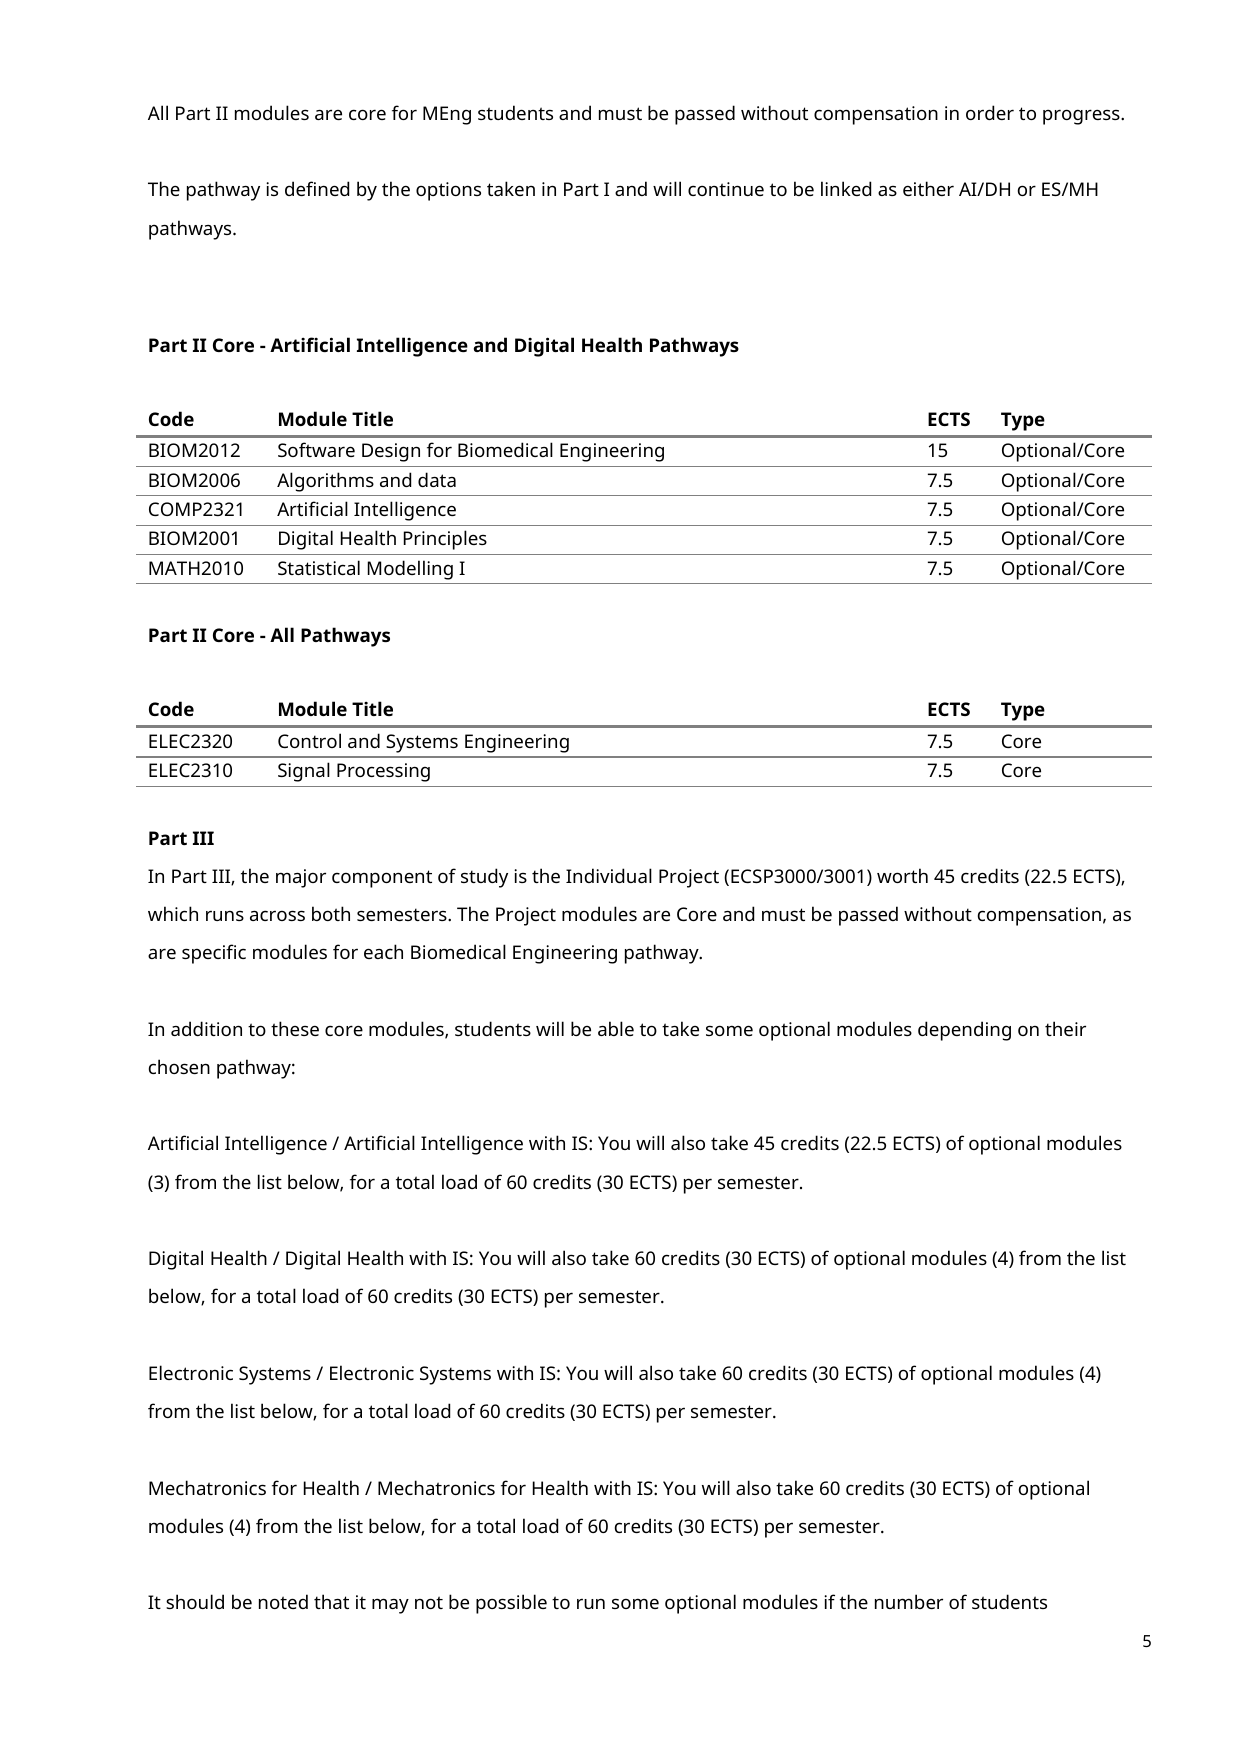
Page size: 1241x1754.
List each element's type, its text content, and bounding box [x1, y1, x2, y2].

table_cell Module Title [266, 406, 916, 434]
table_cell Artificial Intelligence [266, 496, 916, 524]
table_cell Module Title [266, 697, 916, 725]
table_cell Algorithms and data [266, 467, 916, 495]
table_cell Optional/Core [989, 438, 1152, 466]
table_cell Control and Systems Engineering [266, 728, 916, 756]
table_cell 7.5 [916, 555, 989, 583]
table_cell Type [989, 406, 1152, 434]
table_cell ELEC2310 [136, 758, 266, 786]
table_cell Type [989, 697, 1152, 725]
table_cell Optional/Core [989, 496, 1152, 524]
table_cell 7.5 [916, 526, 989, 554]
table_cell Optional/Core [989, 467, 1152, 495]
table_cell Digital Health Principles [266, 526, 916, 554]
table_cell Code [136, 406, 266, 434]
table_cell ECTS [916, 406, 989, 434]
table_cell ELEC2320 [136, 728, 266, 756]
table_cell Part III In Part III, the major component of study is the Individual Project (ECSP3000/3001) worth 45 credits (22.5 ECTS), which runs across both semesters. The Project modules are Core and must be passed without compensation, as are specific modules for each Biomedical Engineering pathway. In addition to these core modules, students will be able to take some optional modules depending on their chosen pathway: Artificial Intelligence / Artificial Intelligence with IS: You will also take 45 credits (22.5 ECTS) of optional modules (3) from the list below, for a total load of 60 credits (30 ECTS) per semester. Digital Health / Digital Health with IS: You will also take 60 credits (30 ECTS) of optional modules (4) from the list below, for a total load of 60 credits (30 ECTS) per semester. Electronic Systems / Electronic Systems with IS: You will also take 60 credits (30 ECTS) of optional modules (4) from the list below, for a total load of 60 credits (30 ECTS) per semester. Mechatronics for Health / Mechatronics for Health with IS: You will also take 60 credits (30 ECTS) of optional modules (4) from the list below, for a total load of 60 credits (30 ECTS) per semester. It should be noted that it may not be possible to run some optional modules if the number of students [136, 787, 1152, 1615]
table_cell MATH2010 [136, 555, 266, 583]
table_cell All Part II modules are core for MEng students and must be passed without compensation in order to progress. The pathway is defined by the options taken in Part I and will continue to be linked as either AI/DH or ES/MH pathways. [136, 99, 1152, 294]
table_cell COMP2321 [136, 496, 266, 524]
table_cell Part II Core - Artificial Intelligence and Digital Health Pathways [136, 294, 1152, 406]
table_cell 7.5 [916, 728, 989, 756]
table_cell Optional/Core [989, 555, 1152, 583]
table_cell 7.5 [916, 496, 989, 524]
table_cell Part II Core - All Pathways [136, 584, 1152, 697]
table_cell 15 [916, 438, 989, 466]
table_cell 7.5 [916, 758, 989, 786]
table_cell Core [989, 758, 1152, 786]
table_cell Software Design for Biomedical Engineering [266, 438, 916, 466]
table_cell BIOM2012 [136, 438, 266, 466]
table_cell BIOM2001 [136, 526, 266, 554]
table_cell Optional/Core [989, 526, 1152, 554]
table_cell Signal Processing [266, 758, 916, 786]
table_cell Core [989, 728, 1152, 756]
table_cell ECTS [916, 697, 989, 725]
table_cell Code [136, 697, 266, 725]
table_cell BIOM2006 [136, 467, 266, 495]
table_cell Statistical Modelling I [266, 555, 916, 583]
table_cell 7.5 [916, 467, 989, 495]
